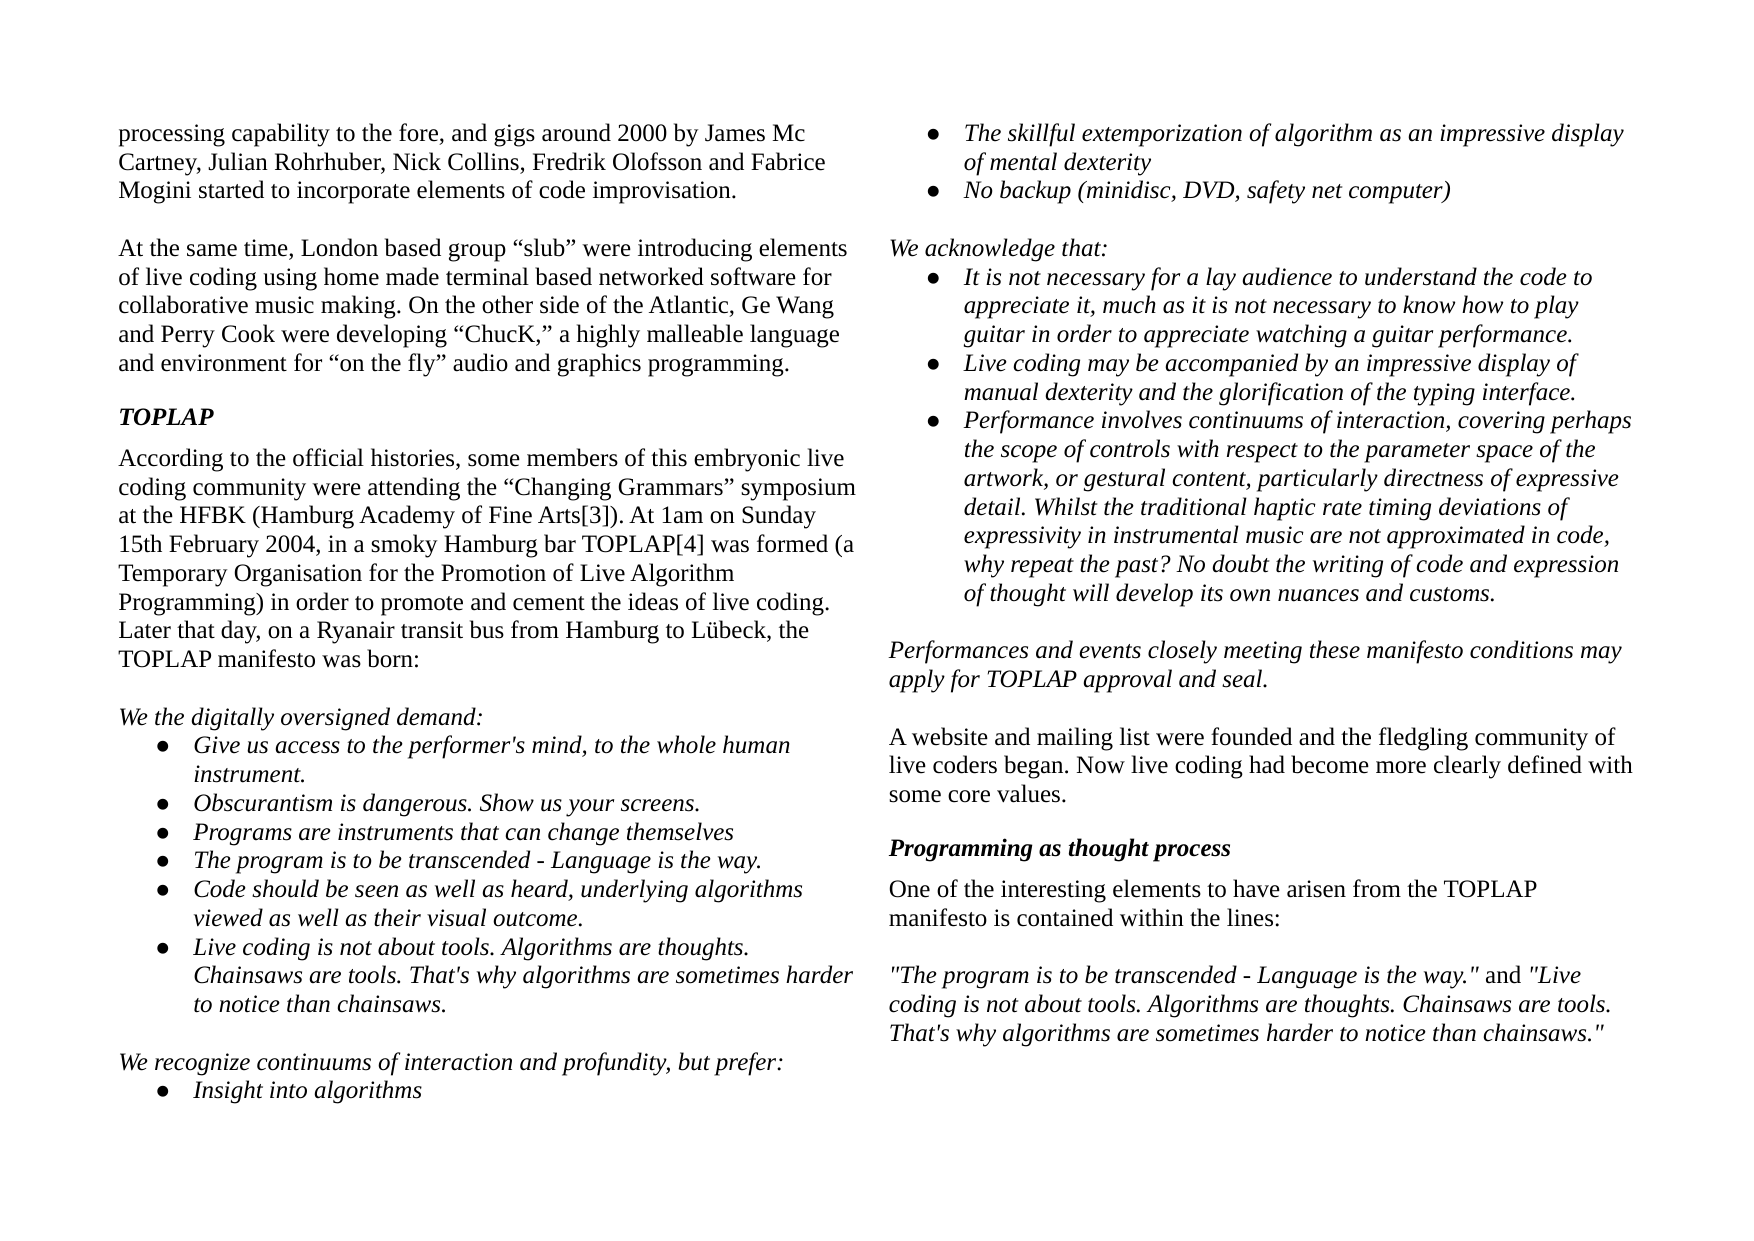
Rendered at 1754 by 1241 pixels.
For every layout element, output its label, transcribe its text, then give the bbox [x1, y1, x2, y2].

text At the same time, London based group “slub” were introducing elements of live coding using home made terminal based networked software for collaborative music making. On the other side of the Atlantic, Ge Wang and Perry Cook were developing “ChucK,” a highly malleable language and environment for “on the fly” audio and graphics programming. [118, 233, 865, 377]
list Give us access to the performer's mind, to the whole human instrument. [156, 731, 865, 788]
list Live coding is not about tools. Algorithms are thoughts. Chainsaws are tools. That's why algorithms are sometimes harder to notice than chainsaws. [156, 932, 865, 1018]
list No backup (minidisc, DVD, safety net computer) [926, 176, 1636, 204]
list Obscurantism is dangerous. Show us your screens. [156, 788, 865, 817]
subtitle TOPLAP [118, 402, 865, 431]
list Insight into algorithms [156, 1076, 865, 1104]
text Performances and events closely meeting these manifesto conditions may apply for TOPLAP approval and seal. [889, 636, 1636, 693]
text We the digitally oversigned demand: [118, 702, 865, 731]
text We acknowledge that: [889, 233, 1636, 262]
list It is not necessary for a lay audience to understand the code to appreciate it, much as it is not necessary to know how to play guitar in order to appreciate watching a guitar performance. [926, 262, 1636, 348]
text We recognize continuums of interaction and profundity, but prefer: [118, 1047, 865, 1076]
text processing capability to the fore, and gigs around 2000 by James Mc Cartney, Julian Rohrhuber, Nick Collins, Fredrik Olofsson and Fabrice Mogini started to incorporate elements of code improvisation. [118, 118, 865, 204]
text "The program is to be transcended - Language is the way." and "Live coding is not about tools. Algorithms are thoughts. Chainsaws are tools. That's why algorithms are sometimes harder to notice than chainsaws." [889, 961, 1636, 1047]
text A website and mailing list were founded and the fledgling community of live coders began. Now live coding had become more clearly defined with some core values. [889, 722, 1636, 808]
list Programs are instruments that can change themselves [156, 817, 865, 846]
list Code should be seen as well as heard, underlying algorithms viewed as well as their visual outcome. [156, 874, 865, 932]
text According to the official histories, some members of this embryonic live coding community were attending the “Changing Grammars” symposium at the HFBK (Hamburg Academy of Fine Arts[3]). At 1am on Sunday 15th February 2004, in a smoky Hamburg bar TOPLAP[4] was formed (a Temporary Organisation for the Promotion of Live Algorithm Programming) in order to promote and cement the ideas of live coding. Later that day, on a Ryanair transit bus from Hamburg to Lübeck, the TOPLAP manifesto was born: [118, 443, 865, 673]
text One of the interesting elements to have arisen from the TOPLAP manifesto is contained within the lines: [889, 874, 1636, 932]
list The skillful extemporization of algorithm as an impressive display of mental dexterity [926, 118, 1636, 176]
list The program is to be transcended - Language is the way. [156, 846, 865, 874]
list Live coding may be accompanied by an impressive display of manual dexterity and the glorification of the typing interface. [926, 348, 1636, 406]
subtitle Programming as thought process [889, 833, 1636, 862]
list Performance involves continuums of interaction, covering perhaps the scope of controls with respect to the parameter space of the artwork, or gestural content, particularly directness of expressive detail. Whilst the traditional haptic rate timing deviations of expressivity in instrumental music are not approximated in code, why repeat the past? No doubt the writing of code and expression of thought will develop its own nuances and customs. [926, 406, 1636, 607]
